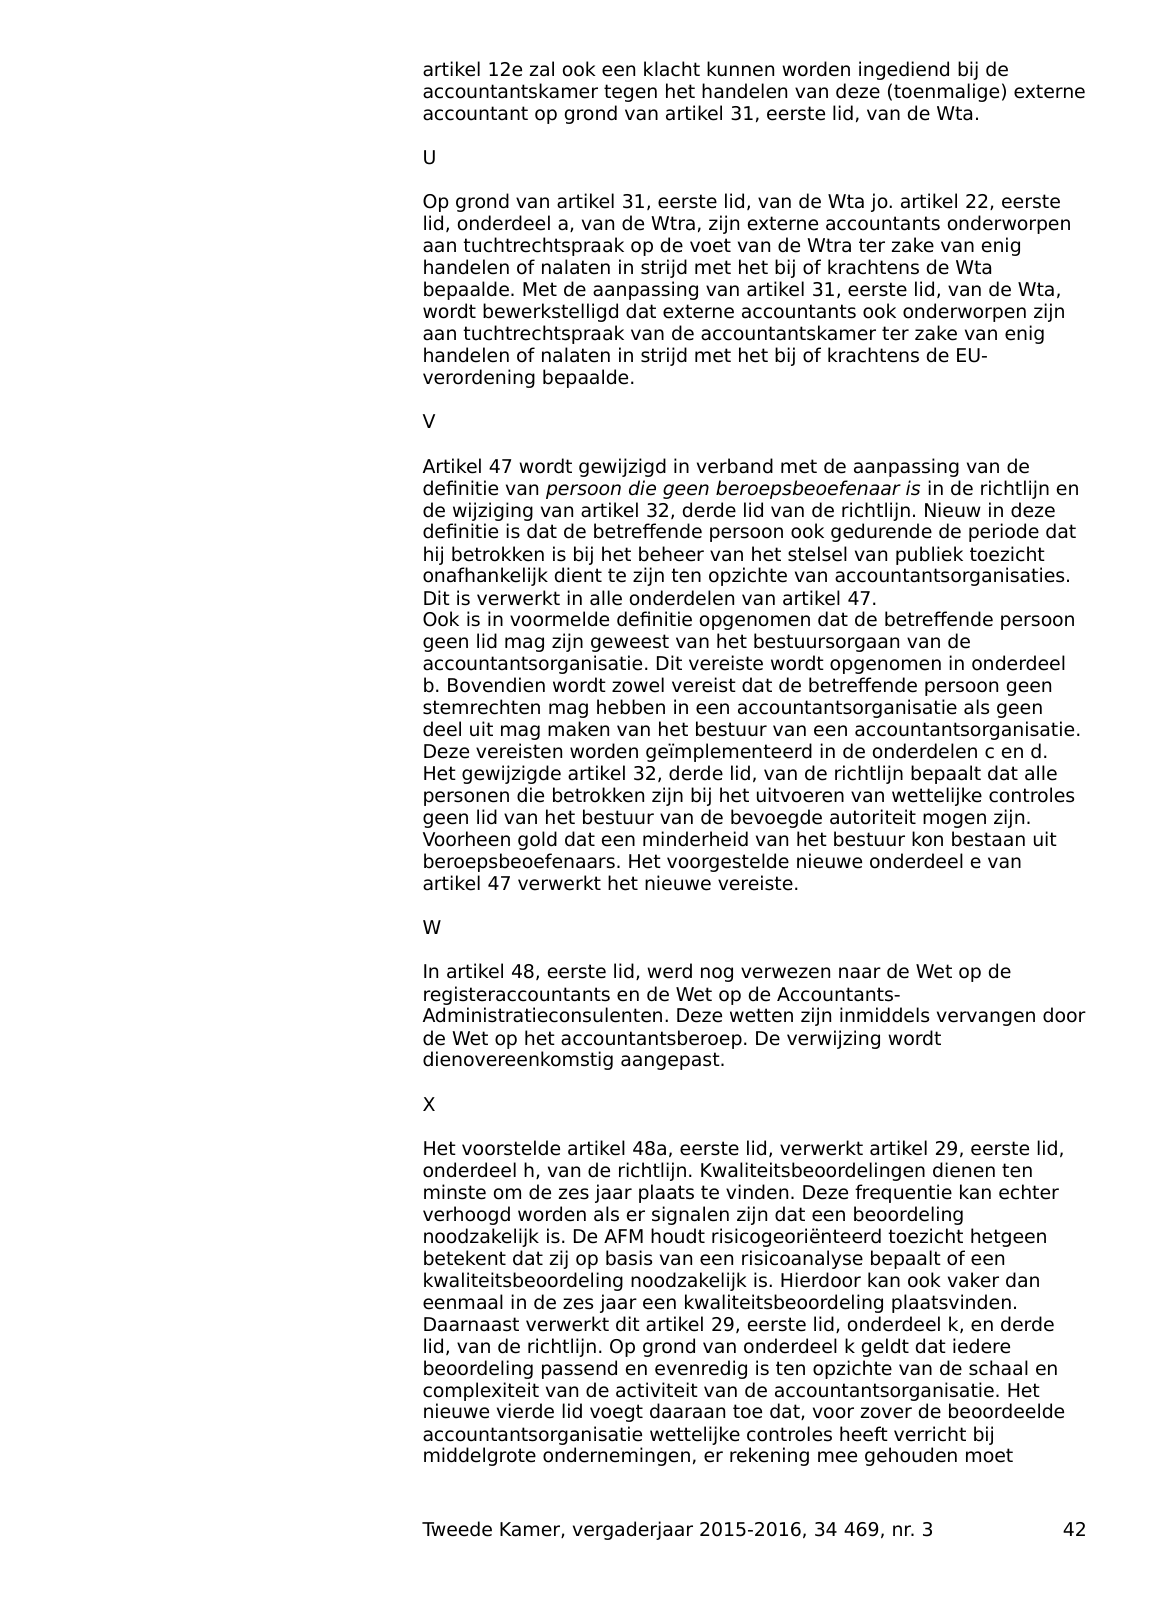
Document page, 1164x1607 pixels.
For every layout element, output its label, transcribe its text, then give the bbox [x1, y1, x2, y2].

subtitle X [422, 1093, 1087, 1116]
text Daarnaast verwerkt dit artikel 29, eerste lid, onderdeel k, en derde lid, van de richtlijn. Op grond van onderdeel k geldt dat iedere beoordeling passend en evenredig is ten opzichte van de schaal en complexiteit van de activiteit van de accountantsorganisatie. Het nieuwe vierde lid voegt daaraan toe dat, voor zover de beoordeelde accountantsorganisatie wettelijke controles heeft verricht bij middelgrote ondernemingen, er rekening mee gehouden moet [422, 1313, 1087, 1467]
subtitle V [422, 411, 1087, 433]
text Op grond van artikel 31, eerste lid, van de Wta jo. artikel 22, eerste lid, onderdeel a, van de Wtra, zijn externe accountants onderworpen aan tuchtrechtspraak op de voet van de Wtra ter zake van enig handelen of nalaten in strijd met het bij of krachtens de Wta bepaalde. Met de aanpassing van artikel 31, eerste lid, van de Wta, wordt bewerkstelligd dat externe accountants ook onderworpen zijn aan tuchtrechtspraak van de accountantskamer ter zake van enig handelen of nalaten in strijd met het bij of krachtens de EU-verordening bepaalde. [422, 191, 1087, 389]
text In artikel 48, eerste lid, werd nog verwezen naar de Wet op de registeraccountants en de Wet op de Accountants-Administratieconsulenten. Deze wetten zijn inmiddels vervangen door de Wet op het accountantsberoep. De verwijzing wordt dienovereenkomstig aangepast. [422, 961, 1087, 1071]
subtitle U [422, 147, 1087, 169]
text artikel 12e zal ook een klacht kunnen worden ingediend bij de accountantskamer tegen het handelen van deze (toenmalige) externe accountant op grond van artikel 31, eerste lid, van de Wta. [422, 59, 1087, 125]
text Artikel 47 wordt gewijzigd in verband met de aanpassing van de definitie van persoon die geen beroepsbeoefenaar is in de richtlijn en de wijziging van artikel 32, derde lid van de richtlijn. Nieuw in deze definitie is dat de betreffende persoon ook gedurende de periode dat hij betrokken is bij het beheer van het stelsel van publiek toezicht onafhankelijk dient te zijn ten opzichte van accountantsorganisaties. Dit is verwerkt in alle onderdelen van artikel 47. [422, 456, 1087, 609]
subtitle W [422, 917, 1087, 939]
text Het gewijzigde artikel 32, derde lid, van de richtlijn bepaalt dat alle personen die betrokken zijn bij het uitvoeren van wettelijke controles geen lid van het bestuur van de bevoegde autoriteit mogen zijn. Voorheen gold dat een minderheid van het bestuur kon bestaan uit beroepsbeoefenaars. Het voorgestelde nieuwe onderdeel e van artikel 47 verwerkt het nieuwe vereiste. [422, 763, 1087, 895]
text Ook is in voormelde definitie opgenomen dat de betreffende persoon geen lid mag zijn geweest van het bestuursorgaan van de accountantsorganisatie. Dit vereiste wordt opgenomen in onderdeel b. Bovendien wordt zowel vereist dat de betreffende persoon geen stemrechten mag hebben in een accountantsorganisatie als geen deel uit mag maken van het bestuur van een accountantsorganisatie. Deze vereisten worden geïmplementeerd in de onderdelen c en d. [422, 609, 1087, 763]
text Het voorstelde artikel 48a, eerste lid, verwerkt artikel 29, eerste lid, onderdeel h, van de richtlijn. Kwaliteitsbeoordelingen dienen ten minste om de zes jaar plaats te vinden. Deze frequentie kan echter verhoogd worden als er signalen zijn dat een beoordeling noodzakelijk is. De AFM houdt risicogeoriënteerd toezicht hetgeen betekent dat zij op basis van een risicoanalyse bepaalt of een kwaliteitsbeoordeling noodzakelijk is. Hierdoor kan ook vaker dan eenmaal in de zes jaar een kwaliteitsbeoordeling plaatsvinden. [422, 1138, 1087, 1313]
